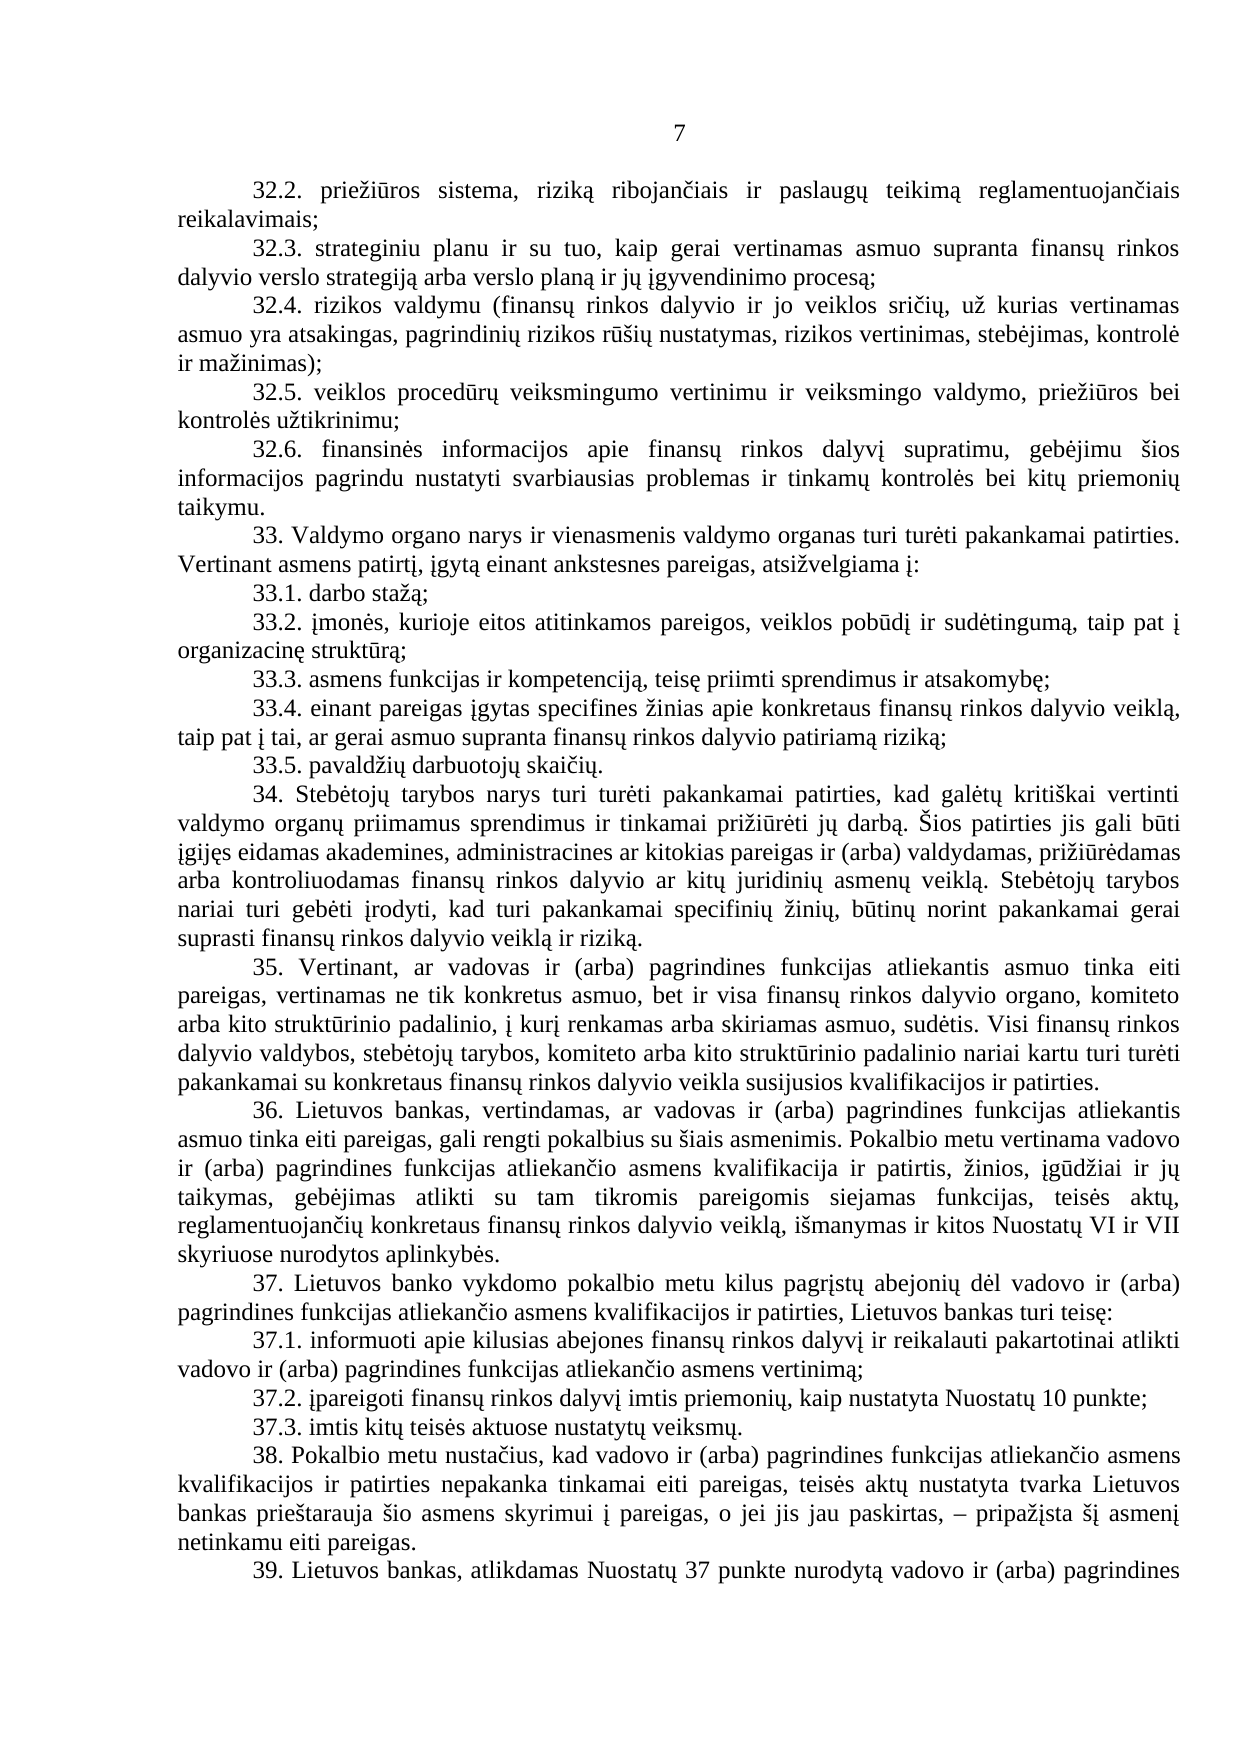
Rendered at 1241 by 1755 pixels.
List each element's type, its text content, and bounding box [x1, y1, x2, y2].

text 37. Lietuvos banko vykdomo pokalbio metu kilus pagrįstų abejonių dėl vadovo ir (arba) pagrindines funkcijas atliekančio asmens kvalifikacijos ir patirties, Lietuvos bankas turi teisę: [177, 1268, 1181, 1326]
text 32.2. priežiūros sistema, riziką ribojančiais ir paslaugų teikimą reglamentuojančiais reikalavimais; [177, 176, 1181, 233]
text 33.2. įmonės, kurioje eitos atitinkamos pareigos, veiklos pobūdį ir sudėtingumą, taip pat į organizacinę struktūrą; [177, 607, 1181, 664]
text 33.3. asmens funkcijas ir kompetenciją, teisę priimti sprendimus ir atsakomybę; [177, 664, 1181, 693]
text 32.4. rizikos valdymu (finansų rinkos dalyvio ir jo veiklos sričių, už kurias vertinamas asmuo yra atsakingas, pagrindinių rizikos rūšių nustatymas, rizikos vertinimas, stebėjimas, kontrolė ir mažinimas); [177, 291, 1181, 377]
text 36. Lietuvos bankas, vertindamas, ar vadovas ir (arba) pagrindines funkcijas atliekantis asmuo tinka eiti pareigas, gali rengti pokalbius su šiais asmenimis. Pokalbio metu vertinama vadovo ir (arba) pagrindines funkcijas atliekančio asmens kvalifikacija ir patirtis, žinios, įgūdžiai ir jų taikymas, gebėjimas atlikti su tam tikromis pareigomis siejamas funkcijas, teisės aktų, reglamentuojančių konkretaus finansų rinkos dalyvio veiklą, išmanymas ir kitos Nuostatų VI ir VII skyriuose nurodytos aplinkybės. [177, 1096, 1181, 1268]
text 33. Valdymo organo narys ir vienasmenis valdymo organas turi turėti pakankamai patirties. Vertinant asmens patirtį, įgytą einant ankstesnes pareigas, atsižvelgiama į: [177, 521, 1181, 578]
text 33.1. darbo stažą; [177, 578, 1181, 607]
text 35. Vertinant, ar vadovas ir (arba) pagrindines funkcijas atliekantis asmuo tinka eiti pareigas, vertinamas ne tik konkretus asmuo, bet ir visa finansų rinkos dalyvio organo, komiteto arba kito struktūrinio padalinio, į kurį renkamas arba skiriamas asmuo, sudėtis. Visi finansų rinkos dalyvio valdybos, stebėtojų tarybos, komiteto arba kito struktūrinio padalinio nariai kartu turi turėti pakankamai su konkretaus finansų rinkos dalyvio veikla susijusios kvalifikacijos ir patirties. [177, 952, 1181, 1096]
text 32.5. veiklos procedūrų veiksmingumo vertinimu ir veiksmingo valdymo, priežiūros bei kontrolės užtikrinimu; [177, 377, 1181, 434]
text 34. Stebėtojų tarybos narys turi turėti pakankamai patirties, kad galėtų kritiškai vertinti valdymo organų priimamus sprendimus ir tinkamai prižiūrėti jų darbą. Šios patirties jis gali būti įgijęs eidamas akademines, administracines ar kitokias pareigas ir (arba) valdydamas, prižiūrėdamas arba kontroliuodamas finansų rinkos dalyvio ar kitų juridinių asmenų veiklą. Stebėtojų tarybos nariai turi gebėti įrodyti, kad turi pakankamai specifinių žinių, būtinų norint pakankamai gerai suprasti finansų rinkos dalyvio veiklą ir riziką. [177, 779, 1181, 952]
text 38. Pokalbio metu nustačius, kad vadovo ir (arba) pagrindines funkcijas atliekančio asmens kvalifikacijos ir patirties nepakanka tinkamai eiti pareigas, teisės aktų nustatyta tvarka Lietuvos bankas prieštarauja šio asmens skyrimui į pareigas, o jei jis jau paskirtas, – pripažįsta šį asmenį netinkamu eiti pareigas. [177, 1441, 1181, 1556]
text 32.6. finansinės informacijos apie finansų rinkos dalyvį supratimu, gebėjimu šios informacijos pagrindu nustatyti svarbiausias problemas ir tinkamų kontrolės bei kitų priemonių taikymu. [177, 434, 1181, 521]
text 33.5. pavaldžių darbuotojų skaičių. [177, 751, 1181, 779]
text 37.1. informuoti apie kilusias abejones finansų rinkos dalyvį ir reikalauti pakartotinai atlikti vadovo ir (arba) pagrindines funkcijas atliekančio asmens vertinimą; [177, 1326, 1181, 1383]
text 32.3. strateginiu planu ir su tuo, kaip gerai vertinamas asmuo supranta finansų rinkos dalyvio verslo strategiją arba verslo planą ir jų įgyvendinimo procesą; [177, 233, 1181, 291]
text 37.2. įpareigoti finansų rinkos dalyvį imtis priemonių, kaip nustatyta Nuostatų 10 punkte; [177, 1383, 1181, 1412]
text 39. Lietuvos bankas, atlikdamas Nuostatų 37 punkte nurodytą vadovo ir (arba) pagrindines [177, 1556, 1181, 1584]
text 33.4. einant pareigas įgytas specifines žinias apie konkretaus finansų rinkos dalyvio veiklą, taip pat į tai, ar gerai asmuo supranta finansų rinkos dalyvio patiriamą riziką; [177, 693, 1181, 751]
text 37.3. imtis kitų teisės aktuose nustatytų veiksmų. [177, 1412, 1181, 1441]
